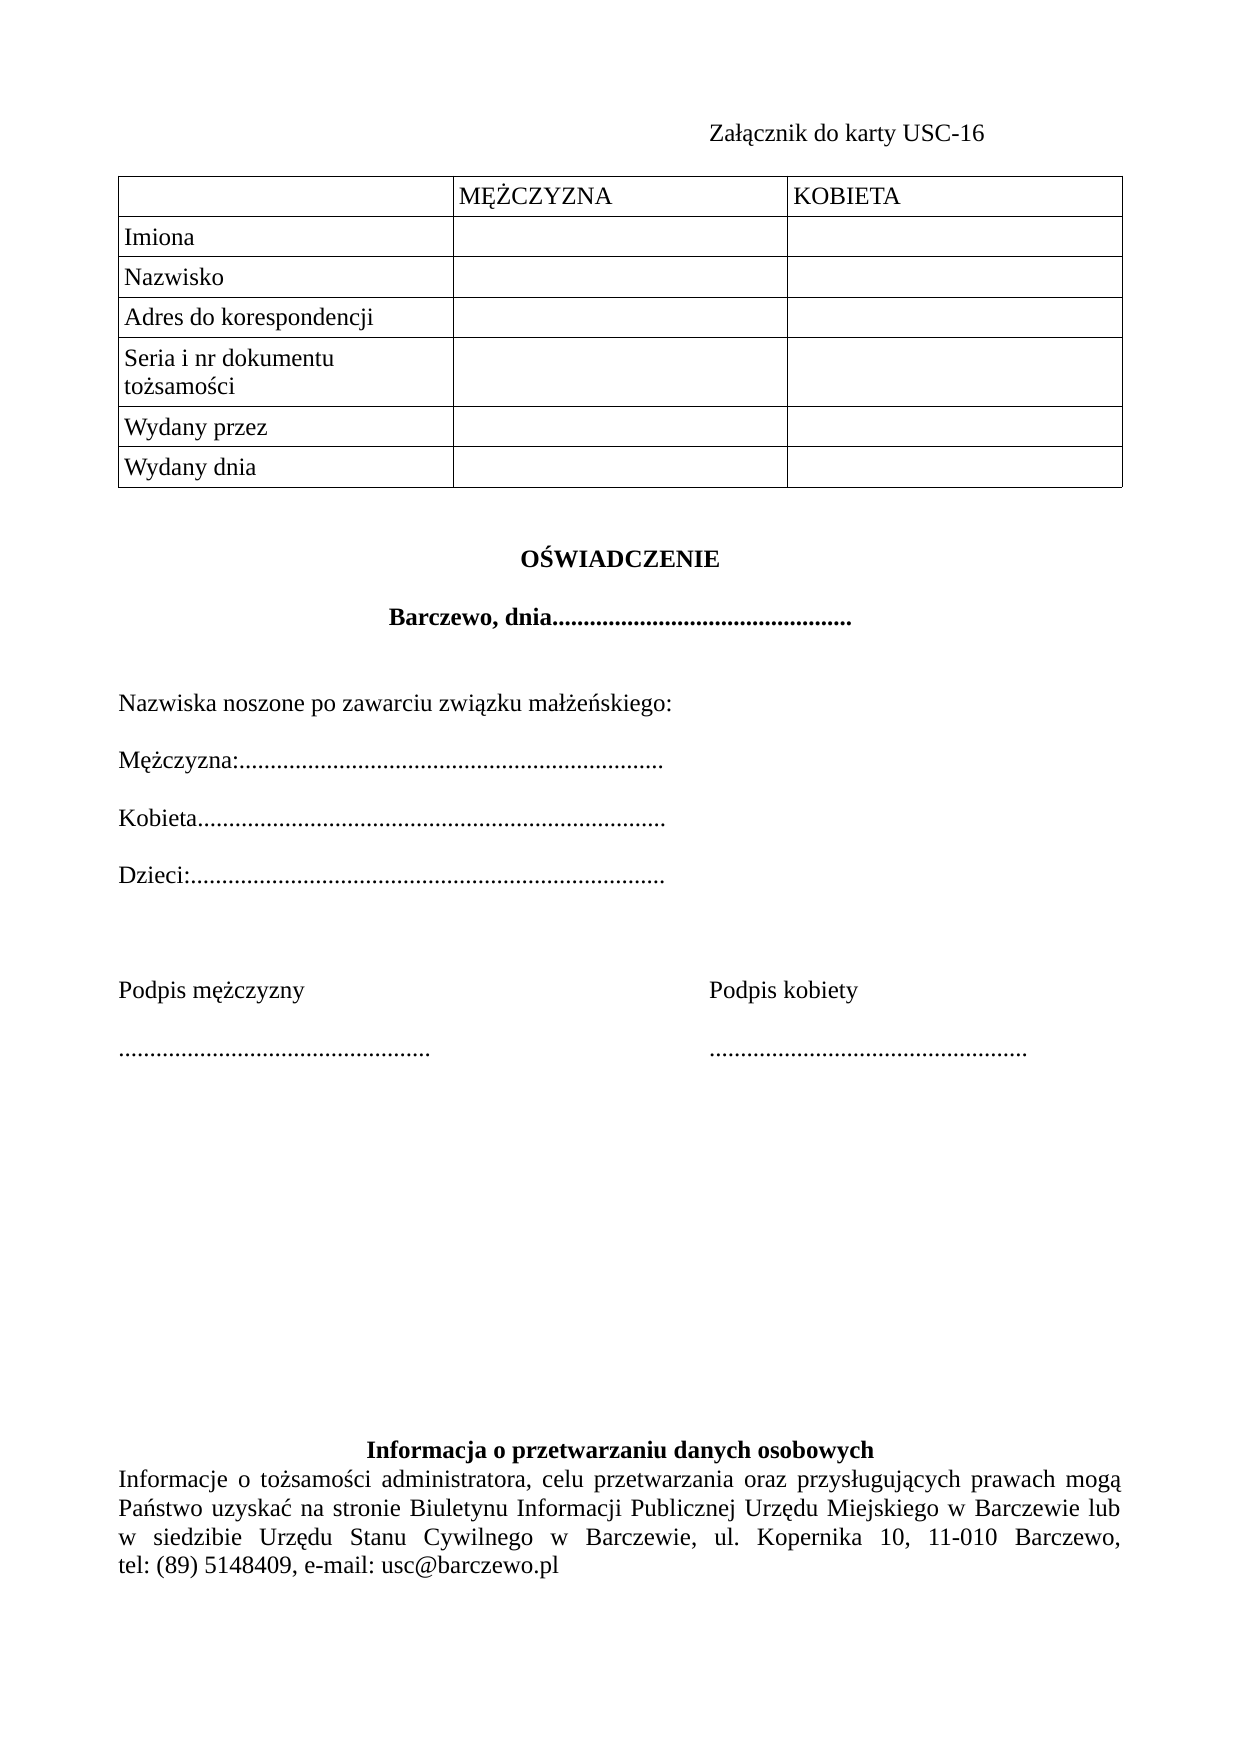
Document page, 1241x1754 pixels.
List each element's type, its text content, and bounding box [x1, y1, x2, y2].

table_header MĘŻCZYZNA [454, 177, 787, 216]
table_cell [454, 217, 787, 256]
table_cell Seria i nr dokumentu tożsamości [119, 338, 453, 406]
text Dzieci:............................................................................ [118, 860, 1122, 889]
table_cell [788, 407, 1122, 446]
table_cell Imiona [119, 217, 453, 256]
text Informacje o tożsamości administratora, celu przetwarzania oraz przysługujących prawach mogą Państwo uzyskać na stronie Biuletynu Informacji Publicznej Urzędu Miejskiego w Barczewie lub w siedzibie Urzędu Stanu Cywilnego w Barczewie, ul. Kopernika 10, 11-010 Barczewo, tel: (89) 5148409, e-mail: usc@barczewo.pl [118, 1464, 1122, 1579]
text .................................................. ................................................... [118, 1033, 1122, 1062]
table_cell [454, 257, 787, 297]
text Podpis mężczyzny Podpis kobiety [118, 975, 1122, 1004]
text Kobieta........................................................................... [118, 803, 1122, 832]
table_cell [788, 217, 1122, 256]
text Załącznik do karty USC-16 [118, 118, 1122, 147]
table_cell Wydany przez [119, 407, 453, 446]
text Barczewo, dnia................................................ [118, 602, 1122, 630]
table_cell [788, 447, 1122, 487]
table_cell Adres do korespondencji [119, 298, 453, 337]
table_cell Nazwisko [119, 257, 453, 297]
table_header [119, 177, 453, 216]
text OŚWIADCZENIE [118, 544, 1122, 573]
text Nazwiska noszone po zawarciu związku małżeńskiego: [118, 688, 1122, 717]
table_header KOBIETA [788, 177, 1122, 216]
table_cell [788, 298, 1122, 337]
text Informacja o przetwarzaniu danych osobowych [118, 1435, 1122, 1464]
table_cell [788, 338, 1122, 406]
table_cell [454, 338, 787, 406]
table_cell [788, 257, 1122, 297]
table_cell [454, 407, 787, 446]
table_cell Wydany dnia [119, 447, 453, 487]
table_cell [454, 447, 787, 487]
text Mężczyzna:.................................................................... [118, 745, 1122, 774]
table_cell [454, 298, 787, 337]
